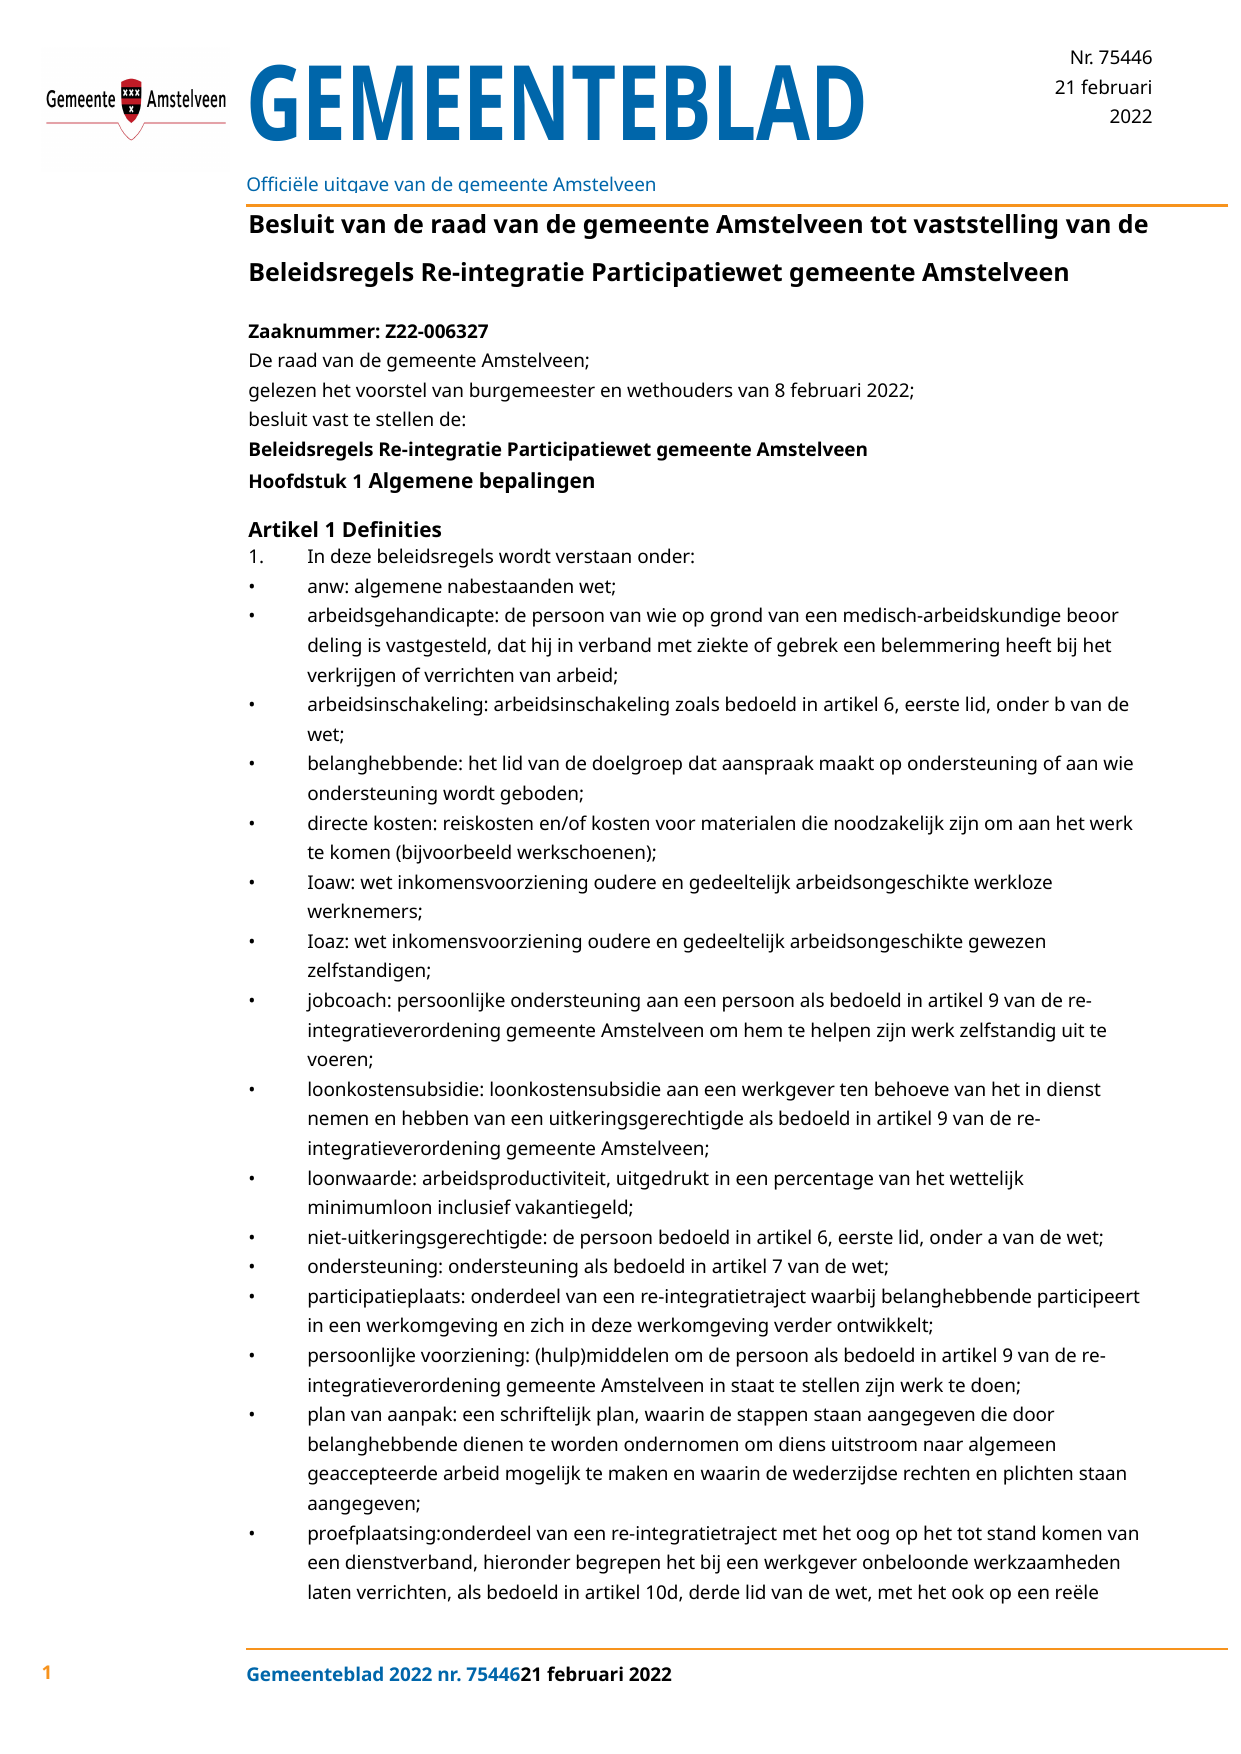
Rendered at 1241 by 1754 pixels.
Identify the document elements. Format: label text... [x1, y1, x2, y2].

list arbeidsinschakeling: arbeidsinschakeling zoals bedoeld in artikel 6, eerste lid, onder b van de wet; [248, 691, 1152, 747]
list Ioaw: wet inkomensvoorziening oudere en gedeeltelijk arbeidsongeschikte werkloze werknemers; [248, 869, 1152, 924]
text Artikel 1 Definities [248, 515, 1152, 543]
text De raad van de gemeente Amstelveen; [248, 347, 1152, 373]
list loonwaarde: arbeidsproductiviteit, uitgedrukt in een percentage van het wettelijk minimumloon inclusief vakantiegeld; [248, 1165, 1152, 1220]
text Hoofdstuk 1 Algemene bepalingen [248, 466, 1152, 494]
list persoonlijke voorziening: (hulp)middelen om de persoon als bedoeld in artikel 9 van de re-integratieverordening gemeente Amstelveen in staat te stellen zijn werk te doen; [248, 1342, 1152, 1398]
text besluit vast te stellen de: [248, 407, 1152, 432]
list participatieplaats: onderdeel van een re-integratietraject waarbij belanghebbende participeert in een werkomgeving en zich in deze werkomgeving verder ontwikkelt; [248, 1283, 1152, 1338]
list directe kosten: reiskosten en/of kosten voor materialen die noodzakelijk zijn om aan het werk te komen (bijvoorbeeld werkschoenen); [248, 810, 1152, 865]
list jobcoach: persoonlijke ondersteuning aan een persoon als bedoeld in artikel 9 van de re-integratieverordening gemeente Amstelveen om hem te helpen zijn werk zelfstandig uit te voeren; [248, 987, 1152, 1072]
list ondersteuning: ondersteuning als bedoeld in artikel 7 van de wet; [248, 1253, 1152, 1279]
list plan van aanpak: een schriftelijk plan, waarin de stappen staan aangegeven die door belanghebbende dienen te worden ondernomen om diens uitstroom naar algemeen geaccepteerde arbeid mogelijk te maken en waarin de wederzijdse rechten en plichten staan aangegeven; [248, 1401, 1152, 1516]
list Ioaz: wet inkomensvoorziening oudere en gedeeltelijk arbeidsongeschikte gewezen zelfstandigen; [248, 928, 1152, 983]
list niet-uitkeringsgerechtigde: de persoon bedoeld in artikel 6, eerste lid, onder a van de wet; [248, 1224, 1152, 1250]
text Beleidsregels Re-integratie Participatiewet gemeente Amstelveen [248, 436, 1152, 462]
list anw: algemene nabestaanden wet; [248, 573, 1152, 599]
text Besluit van de raad van de gemeente Amstelveen tot vaststelling van de Beleidsregels Re-integratie Participatiewet gemeente Amstelveen [248, 207, 1152, 288]
list proefplaatsing:onderdeel van een re-integratietraject met het oog op het tot stand komen van een dienstverband, hieronder begrepen het bij een werkgever onbeloonde werkzaamheden laten verrichten, als bedoeld in artikel 10d, derde lid van de wet, met het ook op een reële [248, 1520, 1152, 1605]
list loonkostensubsidie: loonkostensubsidie aan een werkgever ten behoeve van het in dienst nemen en hebben van een uitkeringsgerechtigde als bedoeld in artikel 9 van de re-integratieverordening gemeente Amstelveen; [248, 1076, 1152, 1161]
list In deze beleidsregels wordt verstaan onder: [248, 543, 1152, 569]
text gelezen het voorstel van burgemeester en wethouders van 8 februari 2022; [248, 377, 1152, 403]
list belanghebbende: het lid van de doelgroep dat aanspraak maakt op ondersteuning of aan wie ondersteuning wordt geboden; [248, 751, 1152, 806]
picture [41, 47, 231, 172]
list arbeidsgehandicapte: de persoon van wie op grond van een medisch-arbeidskundige beoor deling is vastgesteld, dat hij in verband met ziekte of gebrek een belemmering heeft bij het verkrijgen of verrichten van arbeid; [248, 603, 1152, 688]
text Zaaknummer: Z22-006327 [248, 318, 1152, 344]
